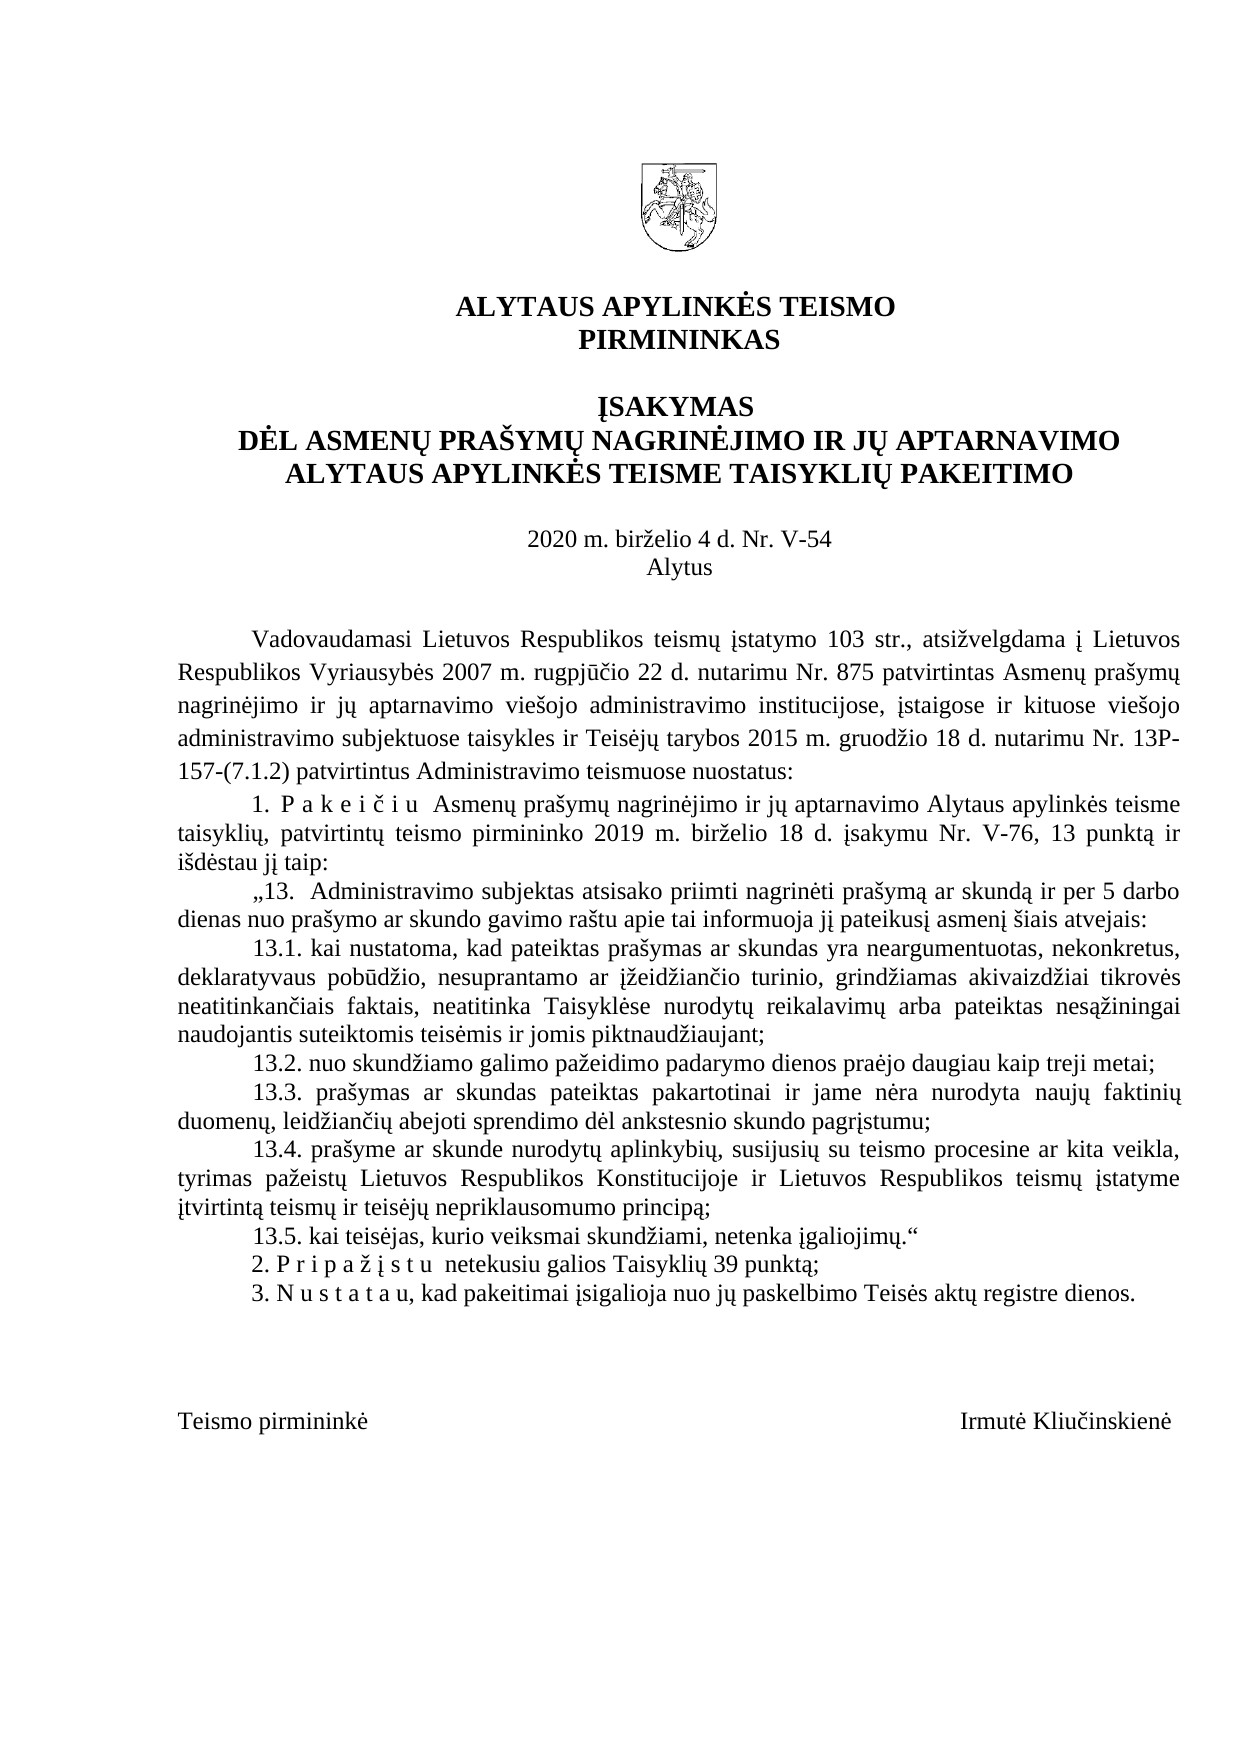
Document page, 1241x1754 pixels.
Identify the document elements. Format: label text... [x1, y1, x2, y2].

text 13.2. nuo skundžiamo galimo pažeidimo padarymo dienos praėjo daugiau kaip treji metai; [177, 1048, 1181, 1077]
text 13.3. prašymas ar skundas pateiktas pakartotinai ir jame nėra nurodyta naujų faktinių duomenų, leidžiančių abejoti sprendimo dėl ankstesnio skundo pagrįstumu; [177, 1077, 1181, 1134]
text „13. Administravimo subjektas atsisako priimti nagrinėti prašymą ar skundą ir per 5 darbo dienas nuo prašymo ar skundo gavimo raštu apie tai informuoja jį pateikusį asmenį šiais atvejais: [177, 876, 1181, 933]
text PIRMININKAS [177, 322, 1181, 356]
text ĮSAKYMAS [177, 389, 1181, 423]
text 2. P r i p a ž į s t u netekusiu galios Taisyklių 39 punktą; [177, 1249, 1181, 1278]
text 3. N u s t a t a u, kad pakeitimai įsigalioja nuo jų paskelbimo Teisės aktų registre dienos. [177, 1278, 1181, 1307]
text Alytus [177, 552, 1181, 581]
text ALYTAUS APYLINKĖS TEISMO [177, 289, 1181, 322]
text 13.1. kai nustatoma, kad pateiktas prašymas ar skundas yra neargumentuotas, nekonkretus, deklaratyvaus pobūdžio, nesuprantamo ar įžeidžiančio turinio, grindžiamas akivaizdžiai tikrovės neatitinkančiais faktais, neatitinka Taisyklėse nurodytų reikalavimų arba pateiktas nesąžiningai naudojantis suteiktomis teisėmis ir jomis piktnaudžiaujant; [177, 933, 1181, 1048]
text DĖL ASMENŲ PRAŠYMŲ NAGRINĖJIMO IR JŲ APTARNAVIMO ALYTAUS APYLINKĖS TEISME TAISYKLIŲ PAKEITIMO [177, 423, 1181, 490]
text 13.4. prašyme ar skunde nurodytų aplinkybių, susijusių su teismo procesine ar kita veikla, tyrimas pažeistų Lietuvos Respublikos Konstitucijoje ir Lietuvos Respublikos teismų įstatyme įtvirtintą teismų ir teisėjų nepriklausomumo principą; [177, 1134, 1181, 1221]
text 13.5. kai teisėjas, kurio veiksmai skundžiami, netenka įgaliojimų.“ [177, 1221, 1181, 1249]
text 2020 m. birželio 4 d. Nr. V-54 [177, 524, 1181, 552]
text 1. P a k e i č i u Asmenų prašymų nagrinėjimo ir jų aptarnavimo Alytaus apylinkės teisme taisyklių, patvirtintų teismo pirmininko 2019 m. birželio 18 d. įsakymu Nr. V-76, 13 punktą ir išdėstau jį taip: [177, 789, 1181, 876]
text Vadovaudamasi Lietuvos Respublikos teismų įstatymo 103 str., atsižvelgdama į Lietuvos Respublikos Vyriausybės 2007 m. rugpjūčio 22 d. nutarimu Nr. 875 patvirtintas Asmenų prašymų nagrinėjimo ir jų aptarnavimo viešojo administravimo institucijose, įstaigose ir kituose viešojo administravimo subjektuose taisykles ir Teisėjų tarybos 2015 m. gruodžio 18 d. nutarimu Nr. 13P-157-(7.1.2) patvirtintus Administravimo teismuose nuostatus: [177, 624, 1181, 785]
text Teismo pirmininkė Irmutė Kliučinskienė [177, 1406, 1181, 1435]
